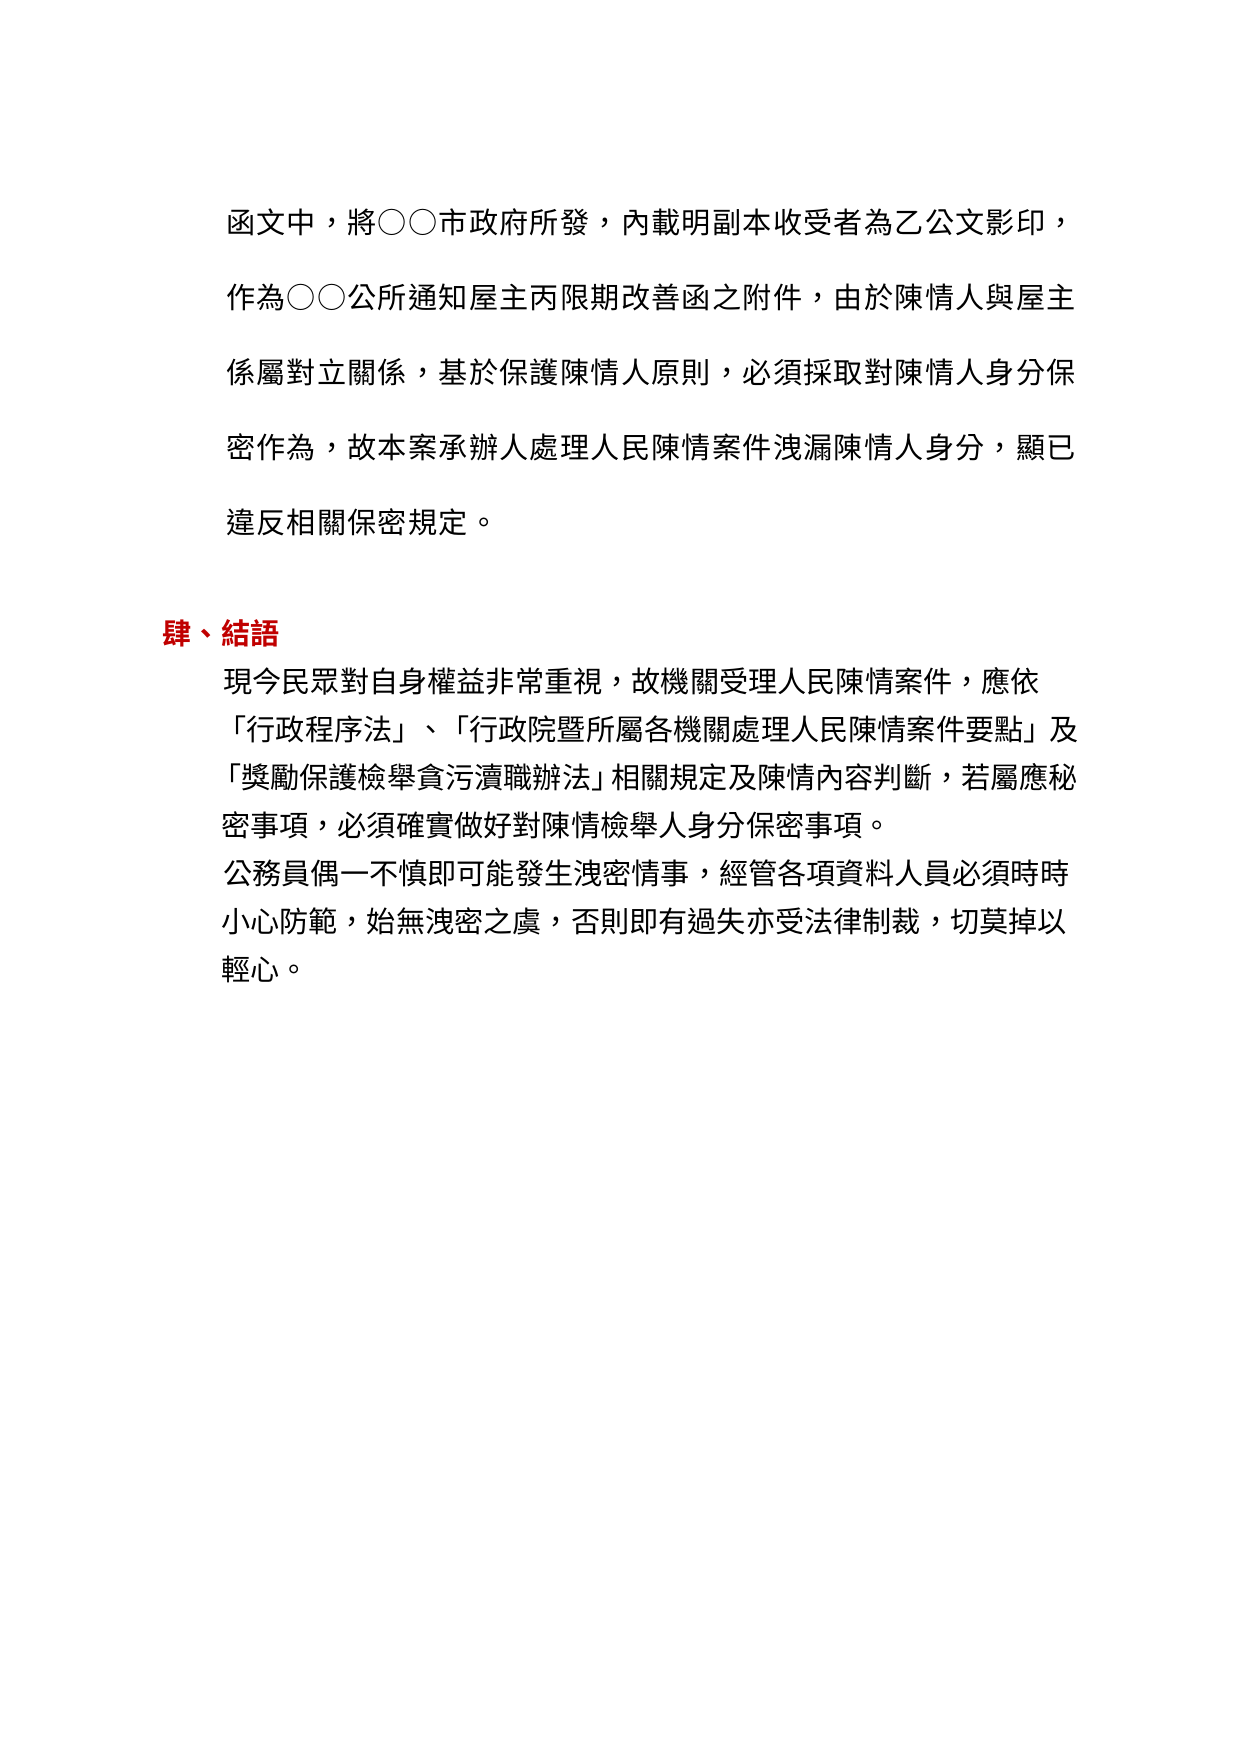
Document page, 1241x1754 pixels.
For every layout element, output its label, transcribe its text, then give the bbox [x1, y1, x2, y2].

text 依「行政院暨所屬各機關處理人民陳情案件要點」第18點規定，「人民陳情案件有保密必要者，受理機關應予保密」。民眾乙檢舉屋主丙佔用道路，妨礙交通安全，屬舉報性質，業務單位應按前揭規定，做好陳情人身分保密。本案承辦人甲於函請屋主丙改善函文中，將○○市政府所發，內載明副本收受者為乙公文影印，作為○○公所通知屋主丙限期改善函之附件，由於陳情人與屋主係屬對立關係，基於保護陳情人原則，必須採取對陳情人身分保密作為，故本案承辦人處理人民陳情案件洩漏陳情人身分，顯已違反相關保密規定。 [162, 183, 1078, 558]
text 肆、結語 [162, 606, 1078, 654]
text 公務員偶一不慎即可能發生洩密情事，經管各項資料人員必須時時小心防範，始無洩密之虞，否則即有過失亦受法律制裁，切莫掉以輕心。 [162, 846, 1078, 989]
text 現今民眾對自身權益非常重視，故機關受理人民陳情案件，應依「行政程序法」、「行政院暨所屬各機關處理人民陳情案件要點」及「獎勵保護檢舉貪污瀆職辦法」相關規定及陳情內容判斷，若屬應秘密事項，必須確實做好對陳情檢舉人身分保密事項。 [162, 654, 1078, 846]
